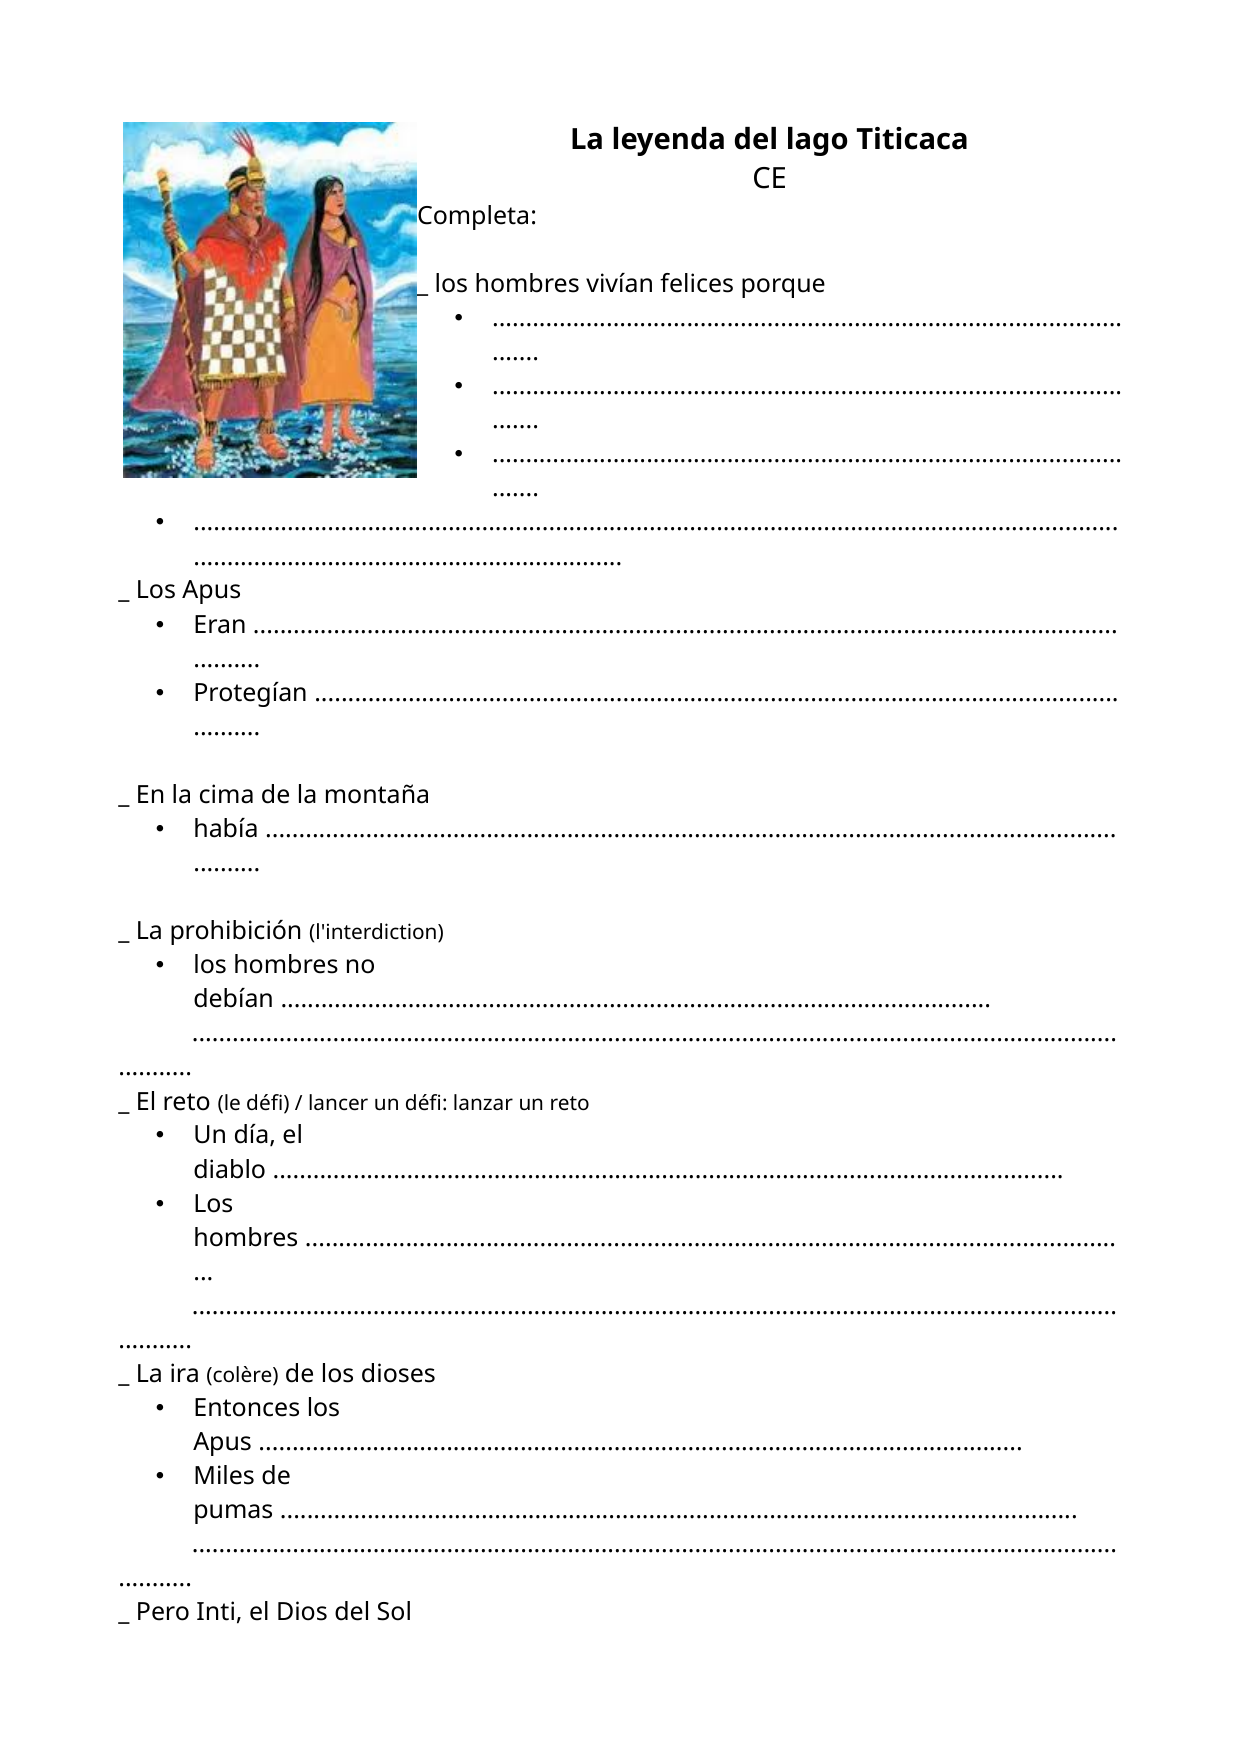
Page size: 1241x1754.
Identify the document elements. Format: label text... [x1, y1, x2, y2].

text ..................................................................................................................................................... [118, 1526, 1122, 1594]
list los hombres no debían .......................................................................................................... [156, 947, 1122, 1015]
list Miles de pumas ....................................................................................................................... [156, 1458, 1122, 1526]
text La leyenda del lago Titicaca [118, 118, 1122, 158]
list Un día, el diablo ...................................................................................................................... [156, 1117, 1122, 1185]
list había ......................................................................................................................................... [156, 811, 1122, 879]
text ..................................................................................................................................................... [118, 1287, 1122, 1356]
text _ Los Apus [118, 572, 1122, 606]
text _ La prohibición (l'interdiction) [118, 913, 1122, 947]
list .......................................................................................................................................................................................................... [156, 504, 1122, 572]
list ..................................................................................................... [417, 300, 1122, 368]
text Completa: [417, 197, 1122, 232]
list ..................................................................................................... [417, 368, 1122, 436]
text _ La ira (colère) de los dioses [118, 1356, 1122, 1390]
text _ En la cima de la montaña [118, 777, 1122, 811]
text CE [417, 158, 1122, 197]
text ..................................................................................................................................................... [118, 1015, 1122, 1083]
list ..................................................................................................... [156, 436, 1122, 504]
list Protegían .................................................................................................................................. [156, 674, 1122, 742]
list Entonces los Apus .................................................................................................................. [156, 1390, 1122, 1458]
list Los hombres ............................................................................................................................ [156, 1185, 1122, 1287]
picture [367, 203, 417, 246]
text [118, 158, 123, 197]
list Eran ........................................................................................................................................... [156, 606, 1122, 674]
picture [123, 122, 417, 478]
text _ Pero Inti, el Dios del Sol [118, 1594, 1122, 1628]
text _ El reto (le défi) / lancer un défi: lanzar un reto [118, 1083, 1122, 1117]
text _ los hombres vivían felices porque [417, 266, 1122, 300]
picture [378, 249, 388, 259]
